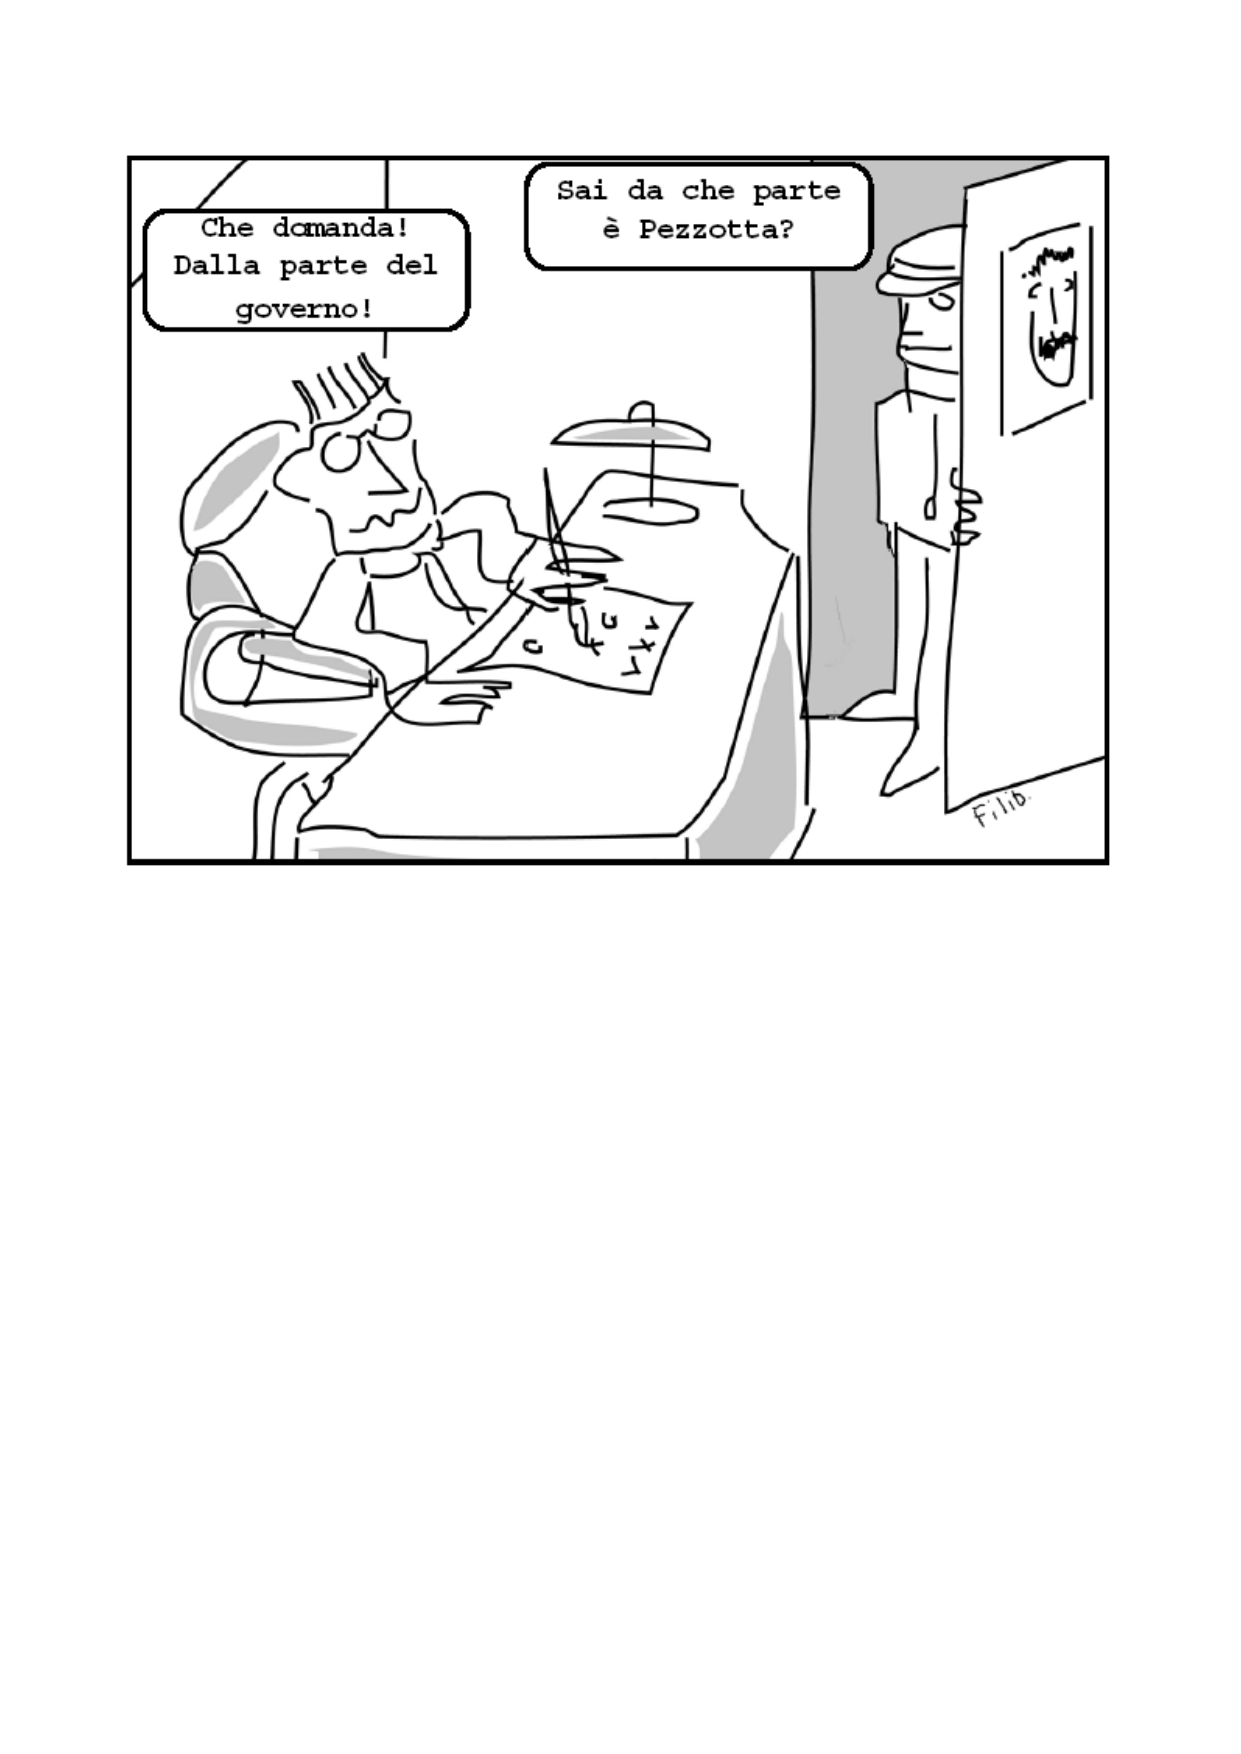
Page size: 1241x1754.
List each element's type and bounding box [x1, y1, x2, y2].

picture [118, 145, 1122, 878]
